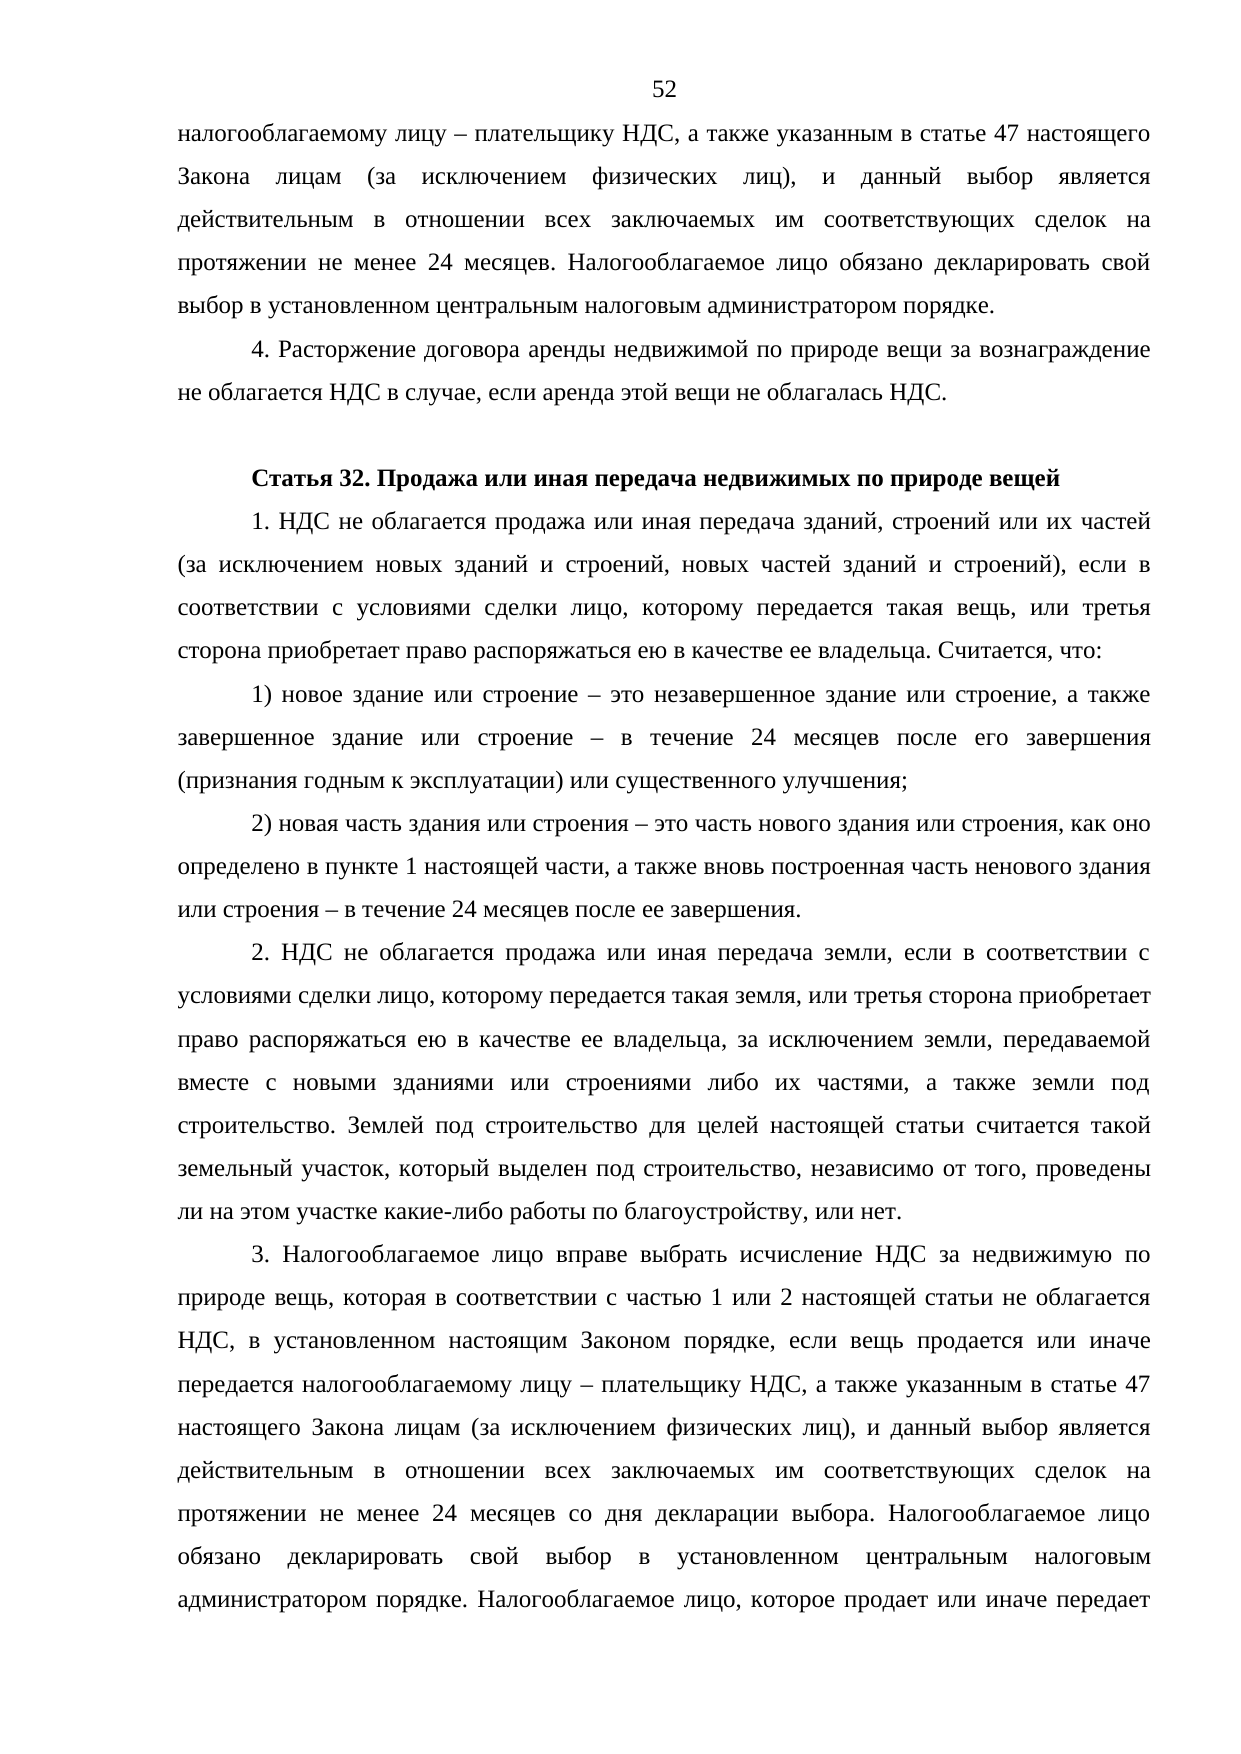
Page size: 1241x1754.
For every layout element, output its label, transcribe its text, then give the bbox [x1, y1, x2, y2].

text 4. Расторжение договора аренды недвижимой по природе вещи за вознаграждение не облагается НДС в случае, если аренда этой вещи не облагалась НДС. [177, 334, 1152, 406]
text 1) новое здание или строение – это незавершенное здание или строение, а также завершенное здание или строение – в течение 24 месяцев после его завершения (признания годным к эксплуатации) или существенного улучшения; [177, 679, 1152, 794]
text 1. НДС не облагается продажа или иная передача зданий, строений или их частей (за исключением новых зданий и строений, новых частей зданий и строений), если в соответствии с условиями сделки лицо, которому передается такая вещь, или третья сторона приобретает право распоряжаться ею в качестве ее владельца. Считается, что: [177, 506, 1152, 664]
text налогооблагаемому лицу – плательщику НДС, а также указанным в статье 47 настоящего Закона лицам (за исключением физических лиц), и данный выбор является действительным в отношении всех заключаемых им соответствующих сделок на протяжении не менее 24 месяцев. Налогооблагаемое лицо обязано декларировать свой выбор в установленном центральным налоговым администратором порядке. [177, 118, 1152, 319]
text 2. НДС не облагается продажа или иная передача земли, если в соответствии с условиями сделки лицо, которому передается такая земля, или третья сторона приобретает право распоряжаться ею в качестве ее владельца, за исключением земли, передаваемой вместе с новыми зданиями или строениями либо их частями, а также земли под строительство. Землей под строительство для целей настоящей статьи считается такой земельный участок, который выделен под строительство, независимо от того, проведены ли на этом участке какие-либо работы по благоустройству, или нет. [177, 937, 1152, 1225]
text 3. Налогооблагаемое лицо вправе выбрать исчисление НДС за недвижимую по природе вещь, которая в соответствии с частью 1 или 2 настоящей статьи не облагается НДС, в установленном настоящим Законом порядке, если вещь продается или иначе передается налогооблагаемому лицу – плательщику НДС, а также указанным в статье 47 настоящего Закона лицам (за исключением физических лиц), и данный выбор является действительным в отношении всех заключаемых им соответствующих сделок на протяжении не менее 24 месяцев со дня декларации выбора. Налогооблагаемое лицо обязано декларировать свой выбор в установленном центральным налоговым администратором порядке. Налогооблагаемое лицо, которое продает или иначе передает [177, 1239, 1152, 1613]
text 2) новая часть здания или строения – это часть нового здания или строения, как оно определено в пункте 1 настоящей части, а также вновь построенная часть ненового здания или строения – в течение 24 месяцев после ее завершения. [177, 808, 1152, 923]
text Статья 32. Продажа или иная передача недвижимых по природе вещей [177, 463, 1152, 492]
